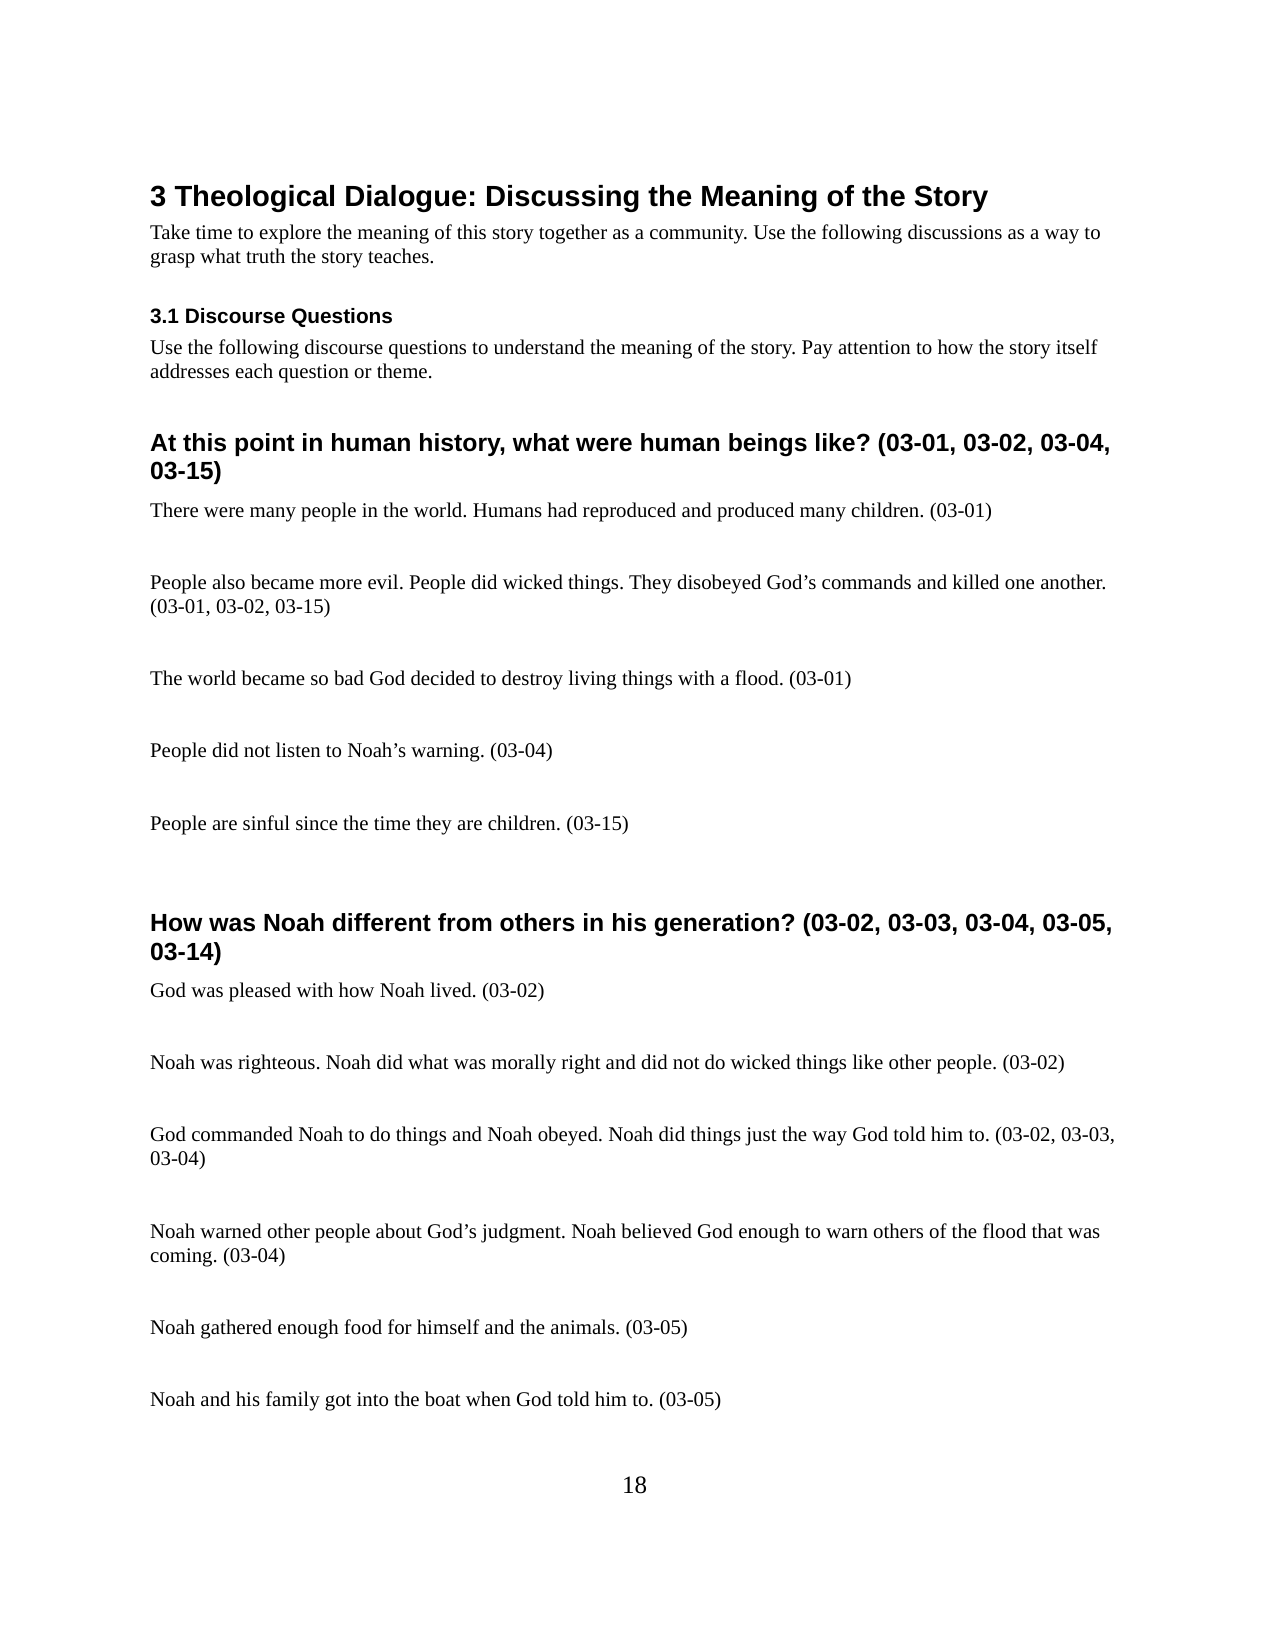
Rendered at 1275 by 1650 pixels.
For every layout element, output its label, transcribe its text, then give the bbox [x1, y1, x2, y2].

subtitle At this point in human history, what were human beings like? (03-01, 03-02, 03-04, 03-15) [150, 428, 1125, 485]
text Use the following discourse questions to understand the meaning of the story. Pay attention to how the story itself addresses each question or theme. [150, 335, 1125, 383]
text God commanded Noah to do things and Noah obeyed. Noah did things just the way God told him to. (03-02, 03-03, 03-04) [150, 1122, 1125, 1170]
text The world became so bad God decided to destroy living things with a flood. (03-01) [150, 666, 1125, 690]
text People are sinful since the time they are children. (03-15) [150, 811, 1125, 835]
subtitle How was Noah different from others in his generation? (03-02, 03-03, 03-04, 03-05, 03-14) [150, 908, 1125, 965]
text There were many people in the world. Humans had reproduced and produced many children. (03-01) [150, 497, 1125, 522]
text God was pleased with how Noah lived. (03-02) [150, 978, 1125, 1002]
text Take time to explore the meaning of this story together as a community. Use the following discussions as a way to grasp what truth the story teaches. [150, 220, 1125, 268]
text Noah and his family got into the boat when God told him to. (03-05) [150, 1387, 1125, 1411]
text Noah gathered enough food for himself and the animals. (03-05) [150, 1315, 1125, 1339]
subtitle 3 Theological Dialogue: Discussing the Meaning of the Story [150, 179, 1125, 212]
subtitle 3.1 Discourse Questions [150, 304, 1125, 328]
text People also became more evil. People did wicked things. They disobeyed God’s commands and killed one another. (03-01, 03-02, 03-15) [150, 570, 1125, 618]
text People did not listen to Noah’s warning. (03-04) [150, 738, 1125, 762]
text Noah was righteous. Noah did what was morally right and did not do wicked things like other people. (03-02) [150, 1050, 1125, 1074]
text Noah warned other people about God’s judgment. Noah believed God enough to warn others of the flood that was coming. (03-04) [150, 1218, 1125, 1267]
